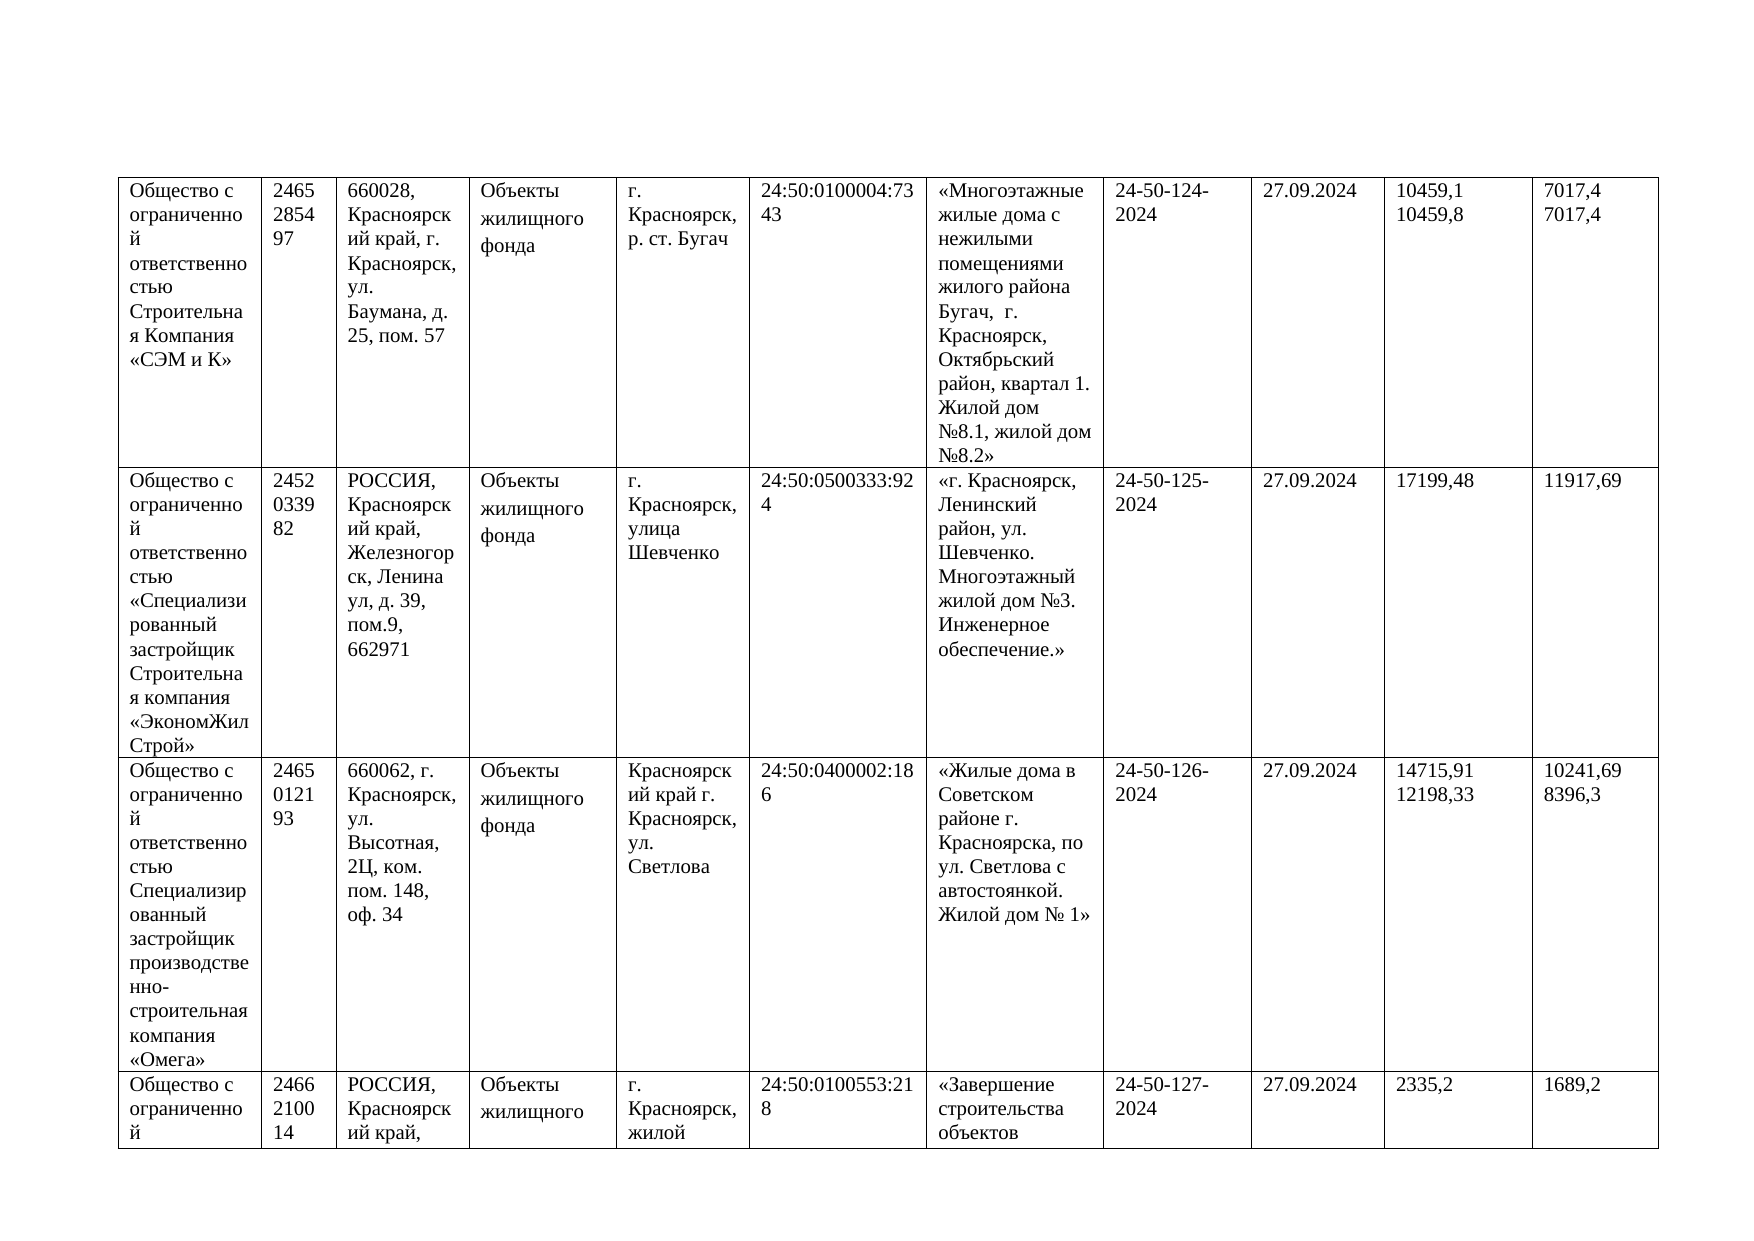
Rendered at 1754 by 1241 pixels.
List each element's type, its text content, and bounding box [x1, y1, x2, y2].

table_cell 2466210014 [262, 1072, 336, 1148]
table_cell 27.09.2024 [1252, 468, 1384, 757]
table_cell 7017,4 7017,4 [1533, 178, 1658, 467]
table_cell 17199,48 [1385, 468, 1532, 757]
table_cell г. Красноярск, жилой [617, 1072, 749, 1148]
table_cell 24-50-126-2024 [1104, 758, 1251, 1071]
table_cell г. Красноярск, р. ст. Бугач [617, 178, 749, 467]
table_cell Объекты жилищного [470, 1072, 616, 1148]
table_cell 27.09.2024 [1252, 758, 1384, 1071]
table_cell «Многоэтажные жилые дома с нежилыми помещениями жилого района Бугач, г. Красноярск, Октябрьский район, квартал 1. Жилой дом №8.1, жилой дом №8.2» [927, 178, 1103, 467]
table_cell 660062, г. Красноярск, ул. Высотная, 2Ц, ком. пом. 148, оф. 34 [337, 758, 469, 1071]
table_cell г. Красноярск, улица Шевченко [617, 468, 749, 757]
table_cell «Завершение строительства объектов [927, 1072, 1103, 1148]
table_cell 24:50:0400002:186 [750, 758, 926, 1071]
table_cell Объекты жилищного фонда [470, 468, 616, 757]
table_cell «г. Красноярск, Ленинский район, ул. Шевченко. Многоэтажный жилой дом №3. Инженерное обеспечение.» [927, 468, 1103, 757]
table_cell Общество с ограниченной ответственностью Специализированный застройщик производственно-строительная компания «Омега» [119, 758, 261, 1071]
table_cell 24-50-127-2024 [1104, 1072, 1251, 1148]
table_cell 10459,1 10459,8 [1385, 178, 1532, 467]
table_cell Общество с ограниченной ответственностью «Специализированный застройщик Строительная компания «ЭкономЖилСтрой» [119, 468, 261, 757]
table_cell 27.09.2024 [1252, 1072, 1384, 1148]
table_cell 2452033982 [262, 468, 336, 757]
table_cell 1689,2 [1533, 1072, 1658, 1148]
table_cell Объекты жилищного фонда [470, 758, 616, 1071]
table_cell 10241,69 8396,3 [1533, 758, 1658, 1071]
table_cell Общество с ограниченной ответственностью Строительная Компания «СЭМ и К» [119, 178, 261, 467]
table_cell 24-50-124-2024 [1104, 178, 1251, 467]
table_cell 2465285497 [262, 178, 336, 467]
table_cell 27.09.2024 [1252, 178, 1384, 467]
table_cell 14715,91 12198,33 [1385, 758, 1532, 1071]
table_cell Красноярский край г. Красноярск, ул. Светлова [617, 758, 749, 1071]
table_cell 24:50:0100553:218 [750, 1072, 926, 1148]
table_cell «Жилые дома в Советском районе г. Красноярска, по ул. Светлова с автостоянкой. Жилой дом № 1» [927, 758, 1103, 1071]
table_cell РОССИЯ, Красноярский край, [337, 1072, 469, 1148]
table_cell 24-50-125-2024 [1104, 468, 1251, 757]
table_cell 24:50:0500333:924 [750, 468, 926, 757]
table_cell 24:50:0100004:7343 [750, 178, 926, 467]
table_cell 2465012193 [262, 758, 336, 1071]
table_cell Общество с ограниченной [119, 1072, 261, 1148]
table_cell 2335,2 [1385, 1072, 1532, 1148]
table_cell 660028, Красноярский край, г. Красноярск, ул. Баумана, д. 25, пом. 57 [337, 178, 469, 467]
table_cell Объекты жилищного фонда [470, 178, 616, 467]
table_cell 11917,69 [1533, 468, 1658, 757]
table_cell РОССИЯ, Красноярский край, Железногорск, Ленина ул, д. 39, пом.9, 662971 [337, 468, 469, 757]
